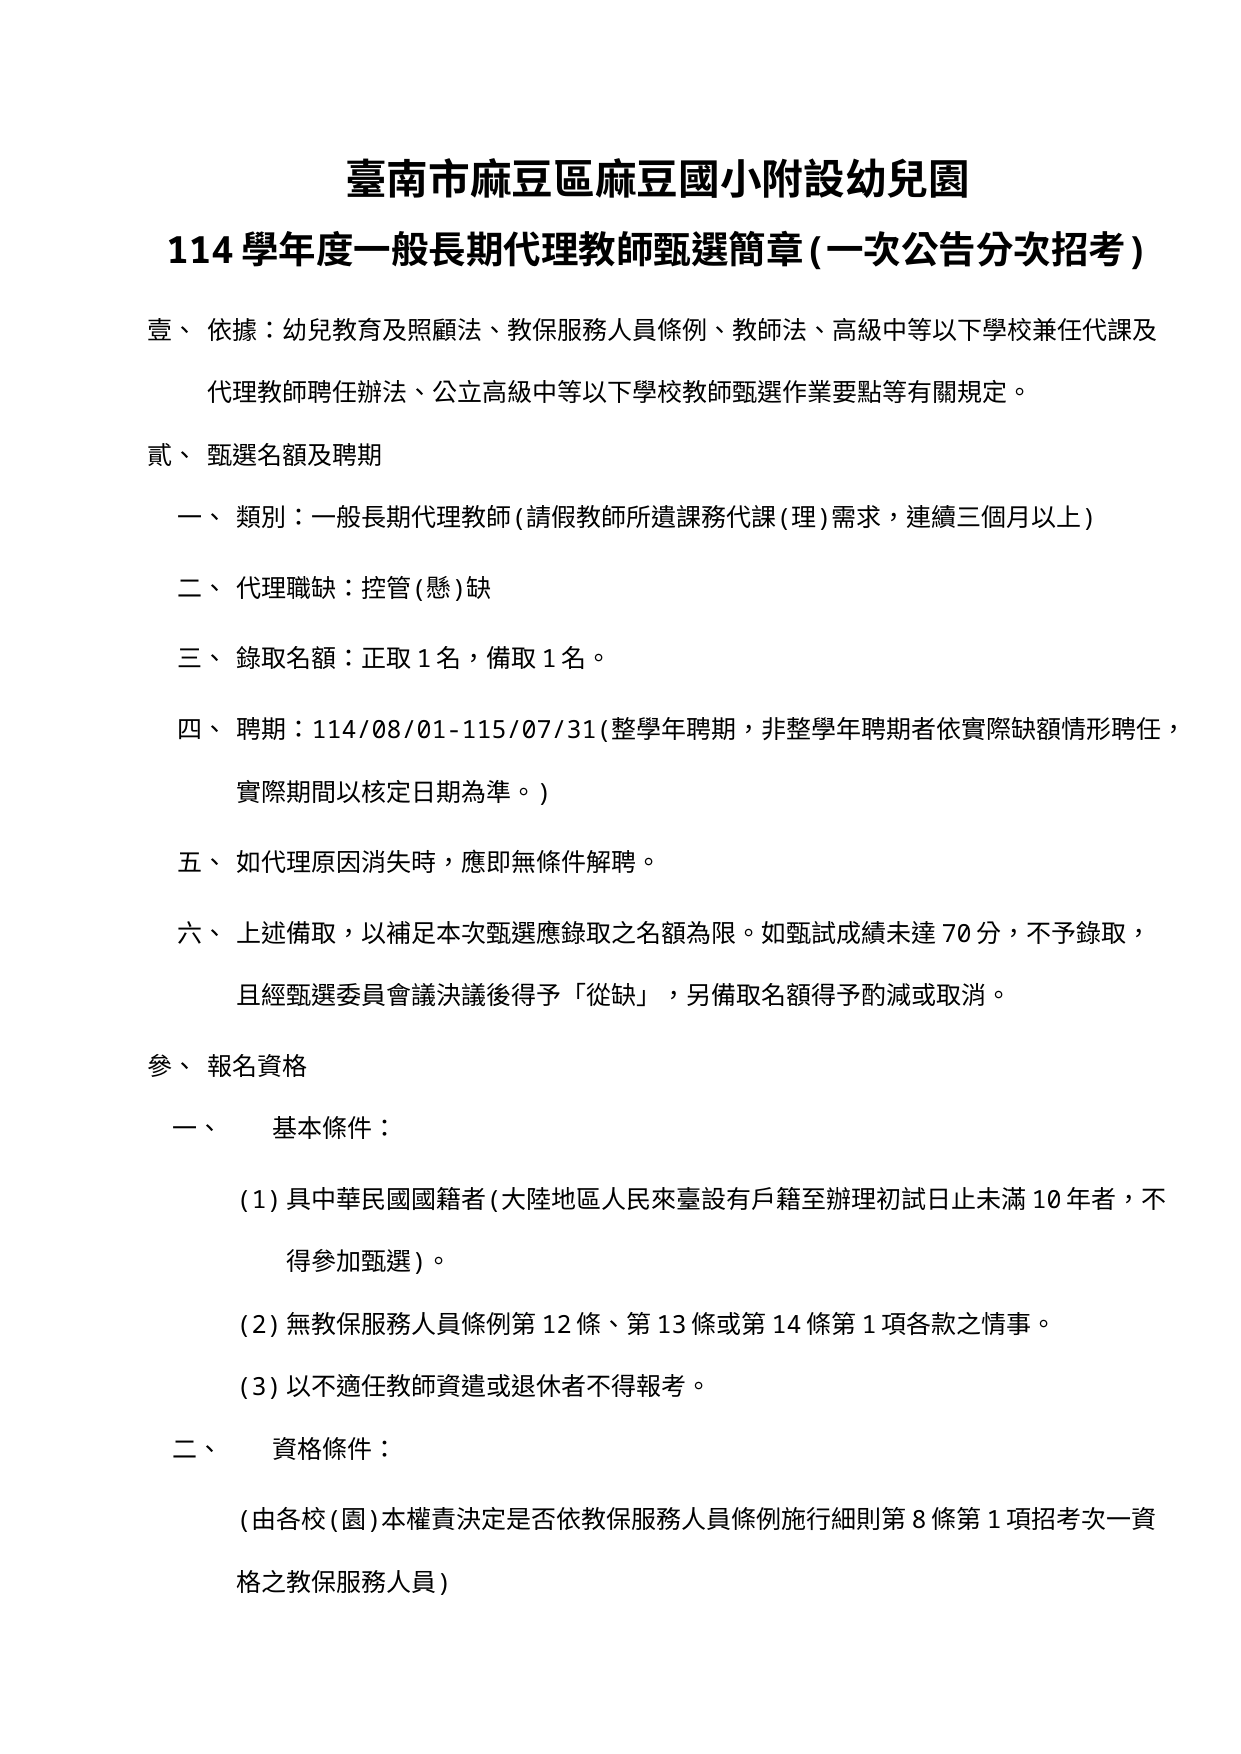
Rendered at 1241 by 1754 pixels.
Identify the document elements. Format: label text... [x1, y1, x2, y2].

list 上述備取，以補足本次甄選應錄取之名額為限。如甄試成績未達70分，不予錄取，且經甄選委員會議決議後得予「從缺」，另備取名額得予酌減或取消。 [177, 889, 1167, 1014]
list 基本條件： [173, 1085, 1167, 1147]
list 如代理原因消失時，應即無條件解聘。 [177, 819, 1167, 881]
list 資格條件： [173, 1406, 1167, 1468]
list 報名資格 [148, 1022, 1167, 1085]
text 臺南市麻豆區麻豆國小附設幼兒園 [148, 134, 1167, 197]
list 依據：幼兒教育及照顧法、教保服務人員條例、教師法、高級中等以下學校兼任代課及代理教師聘任辦法、公立高級中等以下學校教師甄選作業要點等有關規定。 [148, 287, 1167, 412]
list 無教保服務人員條例第12條、第13條或第14條第1項各款之情事。 [236, 1281, 1167, 1343]
list 具中華民國國籍者(大陸地區人民來臺設有戶籍至辦理初試日止未滿10年者，不得參加甄選)。 [236, 1156, 1167, 1281]
text 114學年度一般長期代理教師甄選簡章(一次公告分次招考) [148, 206, 1167, 268]
list 代理職缺：控管(懸)缺 [177, 545, 1167, 607]
list 以不適任教師資遣或退休者不得報考。 [236, 1343, 1167, 1406]
list 錄取名額：正取1名，備取1名。 [177, 615, 1167, 678]
list 聘期：114/08/01-115/07/31(整學年聘期，非整學年聘期者依實際缺額情形聘任，實際期間以核定日期為準。) [177, 686, 1167, 811]
list 甄選名額及聘期 [148, 412, 1167, 474]
list 類別：一般長期代理教師(請假教師所遺課務代課(理)需求，連續三個月以上) [177, 474, 1167, 537]
text (由各校(園)本權責決定是否依教保服務人員條例施行細則第8條第1項招考次一資格之教保服務人員) [236, 1476, 1167, 1601]
